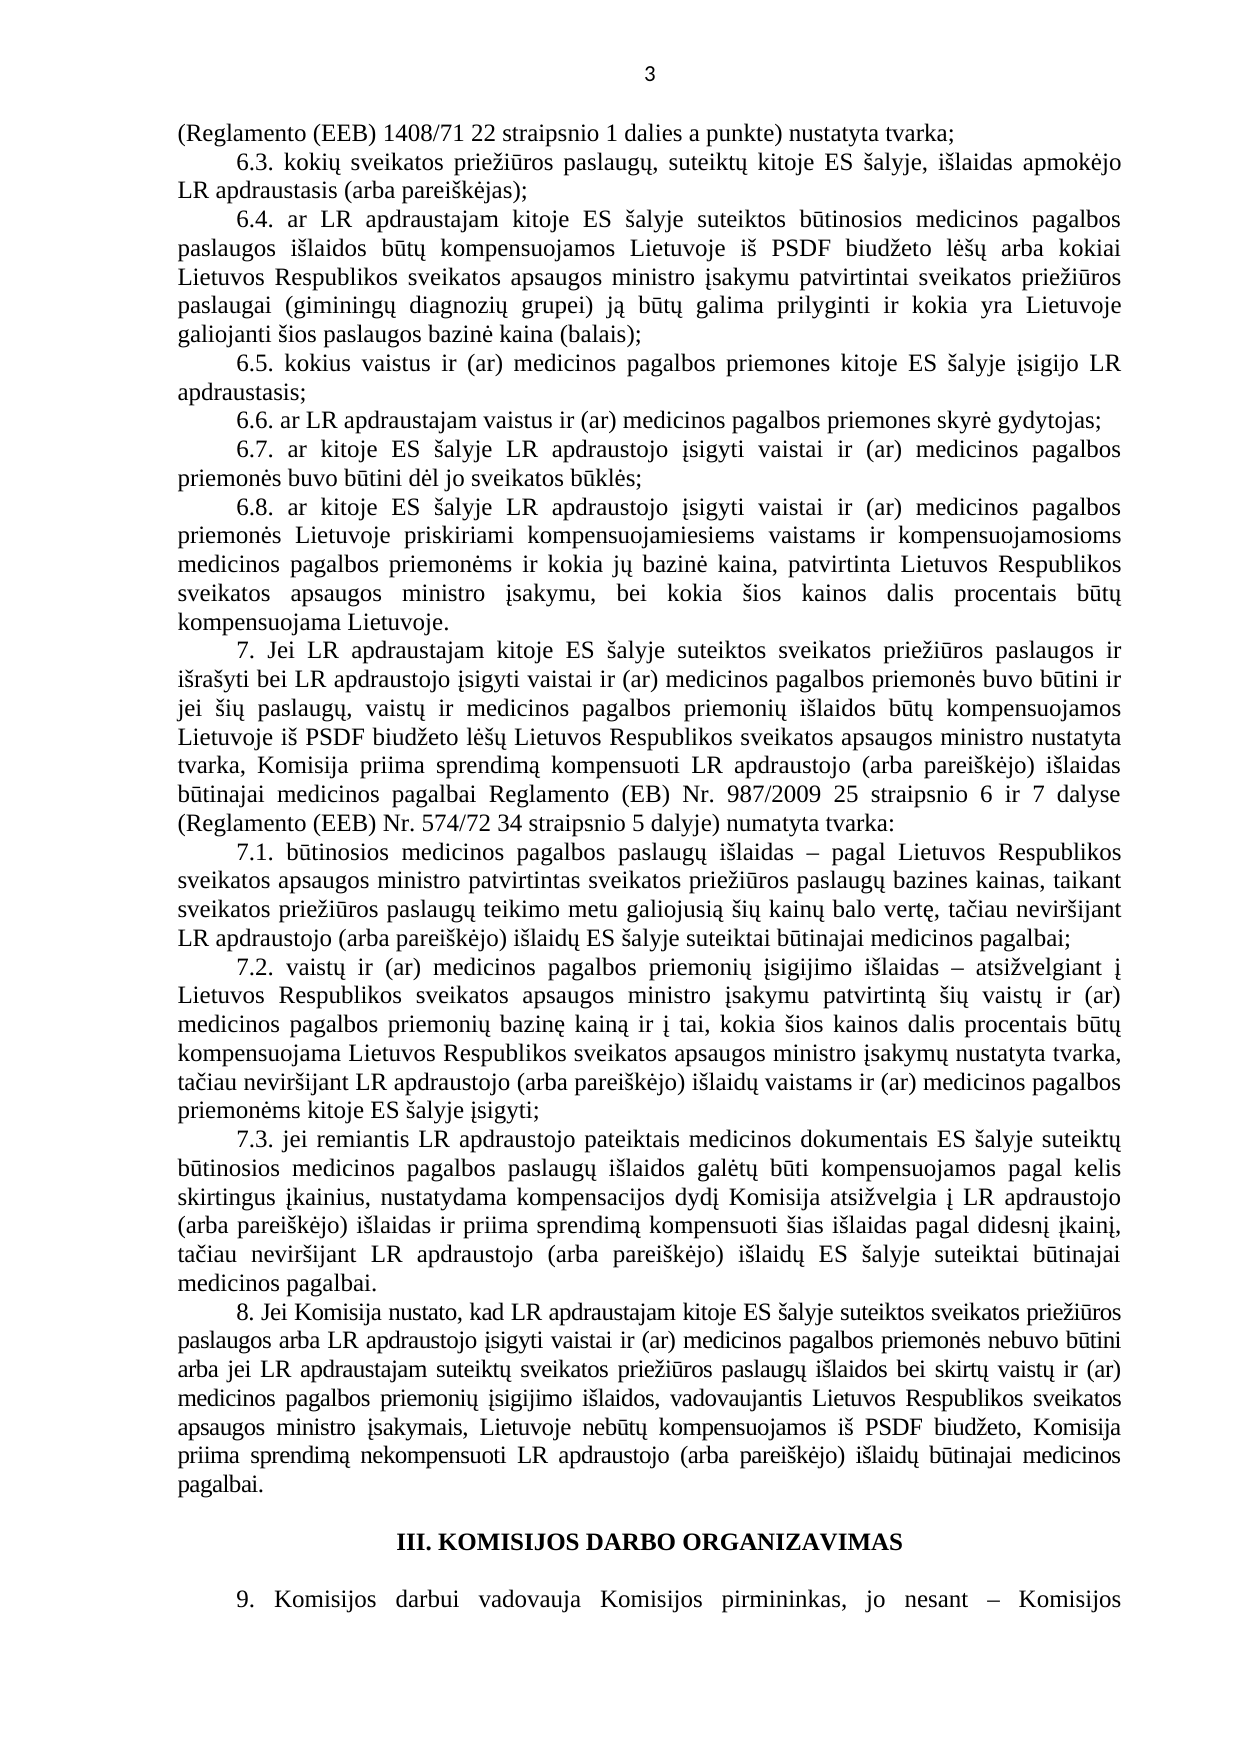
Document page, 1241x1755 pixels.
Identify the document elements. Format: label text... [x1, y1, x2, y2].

text 6.3. kokių sveikatos priežiūros paslaugų, suteiktų kitoje ES šalyje, išlaidas apmokėjo LR apdraustasis (arba pareiškėjas); [177, 147, 1122, 204]
text 6.8. ar kitoje ES šalyje LR apdraustojo įsigyti vaistai ir (ar) medicinos pagalbos priemonės Lietuvoje priskiriami kompensuojamiesiems vaistams ir kompensuojamosioms medicinos pagalbos priemonėms ir kokia jų bazinė kaina, patvirtinta Lietuvos Respublikos sveikatos apsaugos ministro įsakymu, bei kokia šios kainos dalis procentais būtų kompensuojama Lietuvoje. [177, 492, 1122, 636]
text 9. Komisijos darbui vadovauja Komisijos pirmininkas, jo nesant – Komisijos [177, 1584, 1122, 1613]
text (Reglamento (EEB) 1408/71 22 straipsnio 1 dalies a punkte) nustatyta tvarka; [177, 118, 1122, 147]
text 7.2. vaistų ir (ar) medicinos pagalbos priemonių įsigijimo išlaidas – atsižvelgiant į Lietuvos Respublikos sveikatos apsaugos ministro įsakymu patvirtintą šių vaistų ir (ar) medicinos pagalbos priemonių bazinę kainą ir į tai, kokia šios kainos dalis procentais būtų kompensuojama Lietuvos Respublikos sveikatos apsaugos ministro įsakymų nustatyta tvarka, tačiau neviršijant LR apdraustojo (arba pareiškėjo) išlaidų vaistams ir (ar) medicinos pagalbos priemonėms kitoje ES šalyje įsigyti; [177, 952, 1122, 1124]
text 6.5. kokius vaistus ir (ar) medicinos pagalbos priemones kitoje ES šalyje įsigijo LR apdraustasis; [177, 348, 1122, 406]
text 6.6. ar LR apdraustajam vaistus ir (ar) medicinos pagalbos priemones skyrė gydytojas; [177, 406, 1122, 434]
text 8. Jei Komisija nustato, kad LR apdraustajam kitoje ES šalyje suteiktos sveikatos priežiūros paslaugos arba LR apdraustojo įsigyti vaistai ir (ar) medicinos pagalbos priemonės nebuvo būtini arba jei LR apdraustajam suteiktų sveikatos priežiūros paslaugų išlaidos bei skirtų vaistų ir (ar) medicinos pagalbos priemonių įsigijimo išlaidos, vadovaujantis Lietuvos Respublikos sveikatos apsaugos ministro įsakymais, Lietuvoje nebūtų kompensuojamos iš PSDF biudžeto, Komisija priima sprendimą nekompensuoti LR apdraustojo (arba pareiškėjo) išlaidų būtinajai medicinos pagalbai. [177, 1297, 1122, 1498]
text 7.3. jei remiantis LR apdraustojo pateiktais medicinos dokumentais ES šalyje suteiktų būtinosios medicinos pagalbos paslaugų išlaidos galėtų būti kompensuojamos pagal kelis skirtingus įkainius, nustatydama kompensacijos dydį Komisija atsižvelgia į LR apdraustojo (arba pareiškėjo) išlaidas ir priima sprendimą kompensuoti šias išlaidas pagal didesnį įkainį, tačiau neviršijant LR apdraustojo (arba pareiškėjo) išlaidų ES šalyje suteiktai būtinajai medicinos pagalbai. [177, 1124, 1122, 1297]
text 7.1. būtinosios medicinos pagalbos paslaugų išlaidas – pagal Lietuvos Respublikos sveikatos apsaugos ministro patvirtintas sveikatos priežiūros paslaugų bazines kainas, taikant sveikatos priežiūros paslaugų teikimo metu galiojusią šių kainų balo vertę, tačiau neviršijant LR apdraustojo (arba pareiškėjo) išlaidų ES šalyje suteiktai būtinajai medicinos pagalbai; [177, 837, 1122, 952]
text 6.4. ar LR apdraustajam kitoje ES šalyje suteiktos būtinosios medicinos pagalbos paslaugos išlaidos būtų kompensuojamos Lietuvoje iš PSDF biudžeto lėšų arba kokiai Lietuvos Respublikos sveikatos apsaugos ministro įsakymu patvirtintai sveikatos priežiūros paslaugai (giminingų diagnozių grupei) ją būtų galima prilyginti ir kokia yra Lietuvoje galiojanti šios paslaugos bazinė kaina (balais); [177, 204, 1122, 348]
text 6.7. ar kitoje ES šalyje LR apdraustojo įsigyti vaistai ir (ar) medicinos pagalbos priemonės buvo būtini dėl jo sveikatos būklės; [177, 434, 1122, 492]
text III. KOMISIJOS DARBO ORGANIZAVIMAS [177, 1527, 1122, 1556]
text 7. Jei LR apdraustajam kitoje ES šalyje suteiktos sveikatos priežiūros paslaugos ir išrašyti bei LR apdraustojo įsigyti vaistai ir (ar) medicinos pagalbos priemonės buvo būtini ir jei šių paslaugų, vaistų ir medicinos pagalbos priemonių išlaidos būtų kompensuojamos Lietuvoje iš PSDF biudžeto lėšų Lietuvos Respublikos sveikatos apsaugos ministro nustatyta tvarka, Komisija priima sprendimą kompensuoti LR apdraustojo (arba pareiškėjo) išlaidas būtinajai medicinos pagalbai Reglamento (EB) Nr. 987/2009 25 straipsnio 6 ir 7 dalyse (Reglamento (EEB) Nr. 574/72 34 straipsnio 5 dalyje) numatyta tvarka: [177, 636, 1122, 837]
